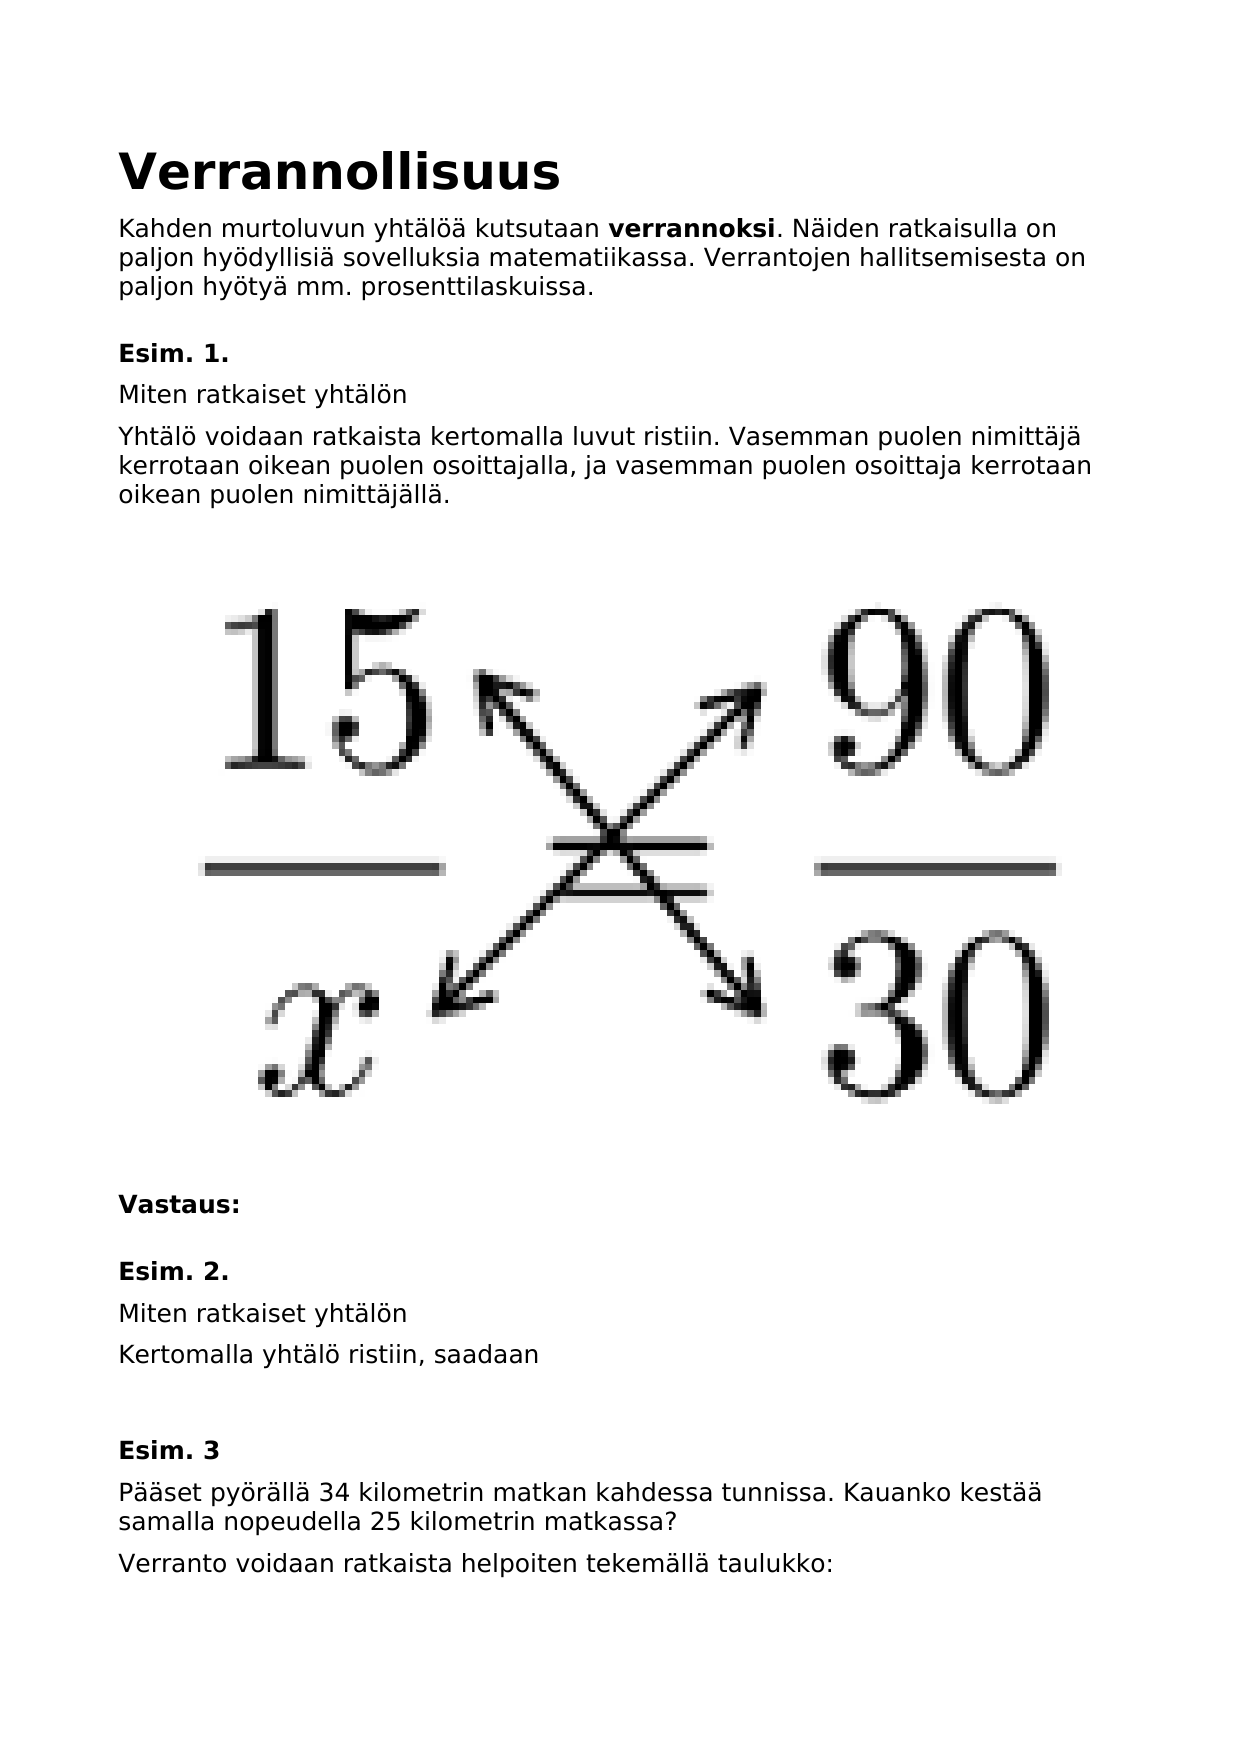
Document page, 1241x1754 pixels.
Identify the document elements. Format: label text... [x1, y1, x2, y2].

text Vastaus: [118, 1191, 1122, 1220]
subtitle Esim. 2. [118, 1257, 1122, 1286]
subtitle Esim. 3 [118, 1436, 1122, 1466]
subtitle Esim. 1. [118, 339, 1122, 368]
text Kahden murtoluvun yhtälöä kutsutaan verrannoksi. Näiden ratkaisulla on paljon hyödyllisiä sovelluksia matematiikassa. Verrantojen hallitsemisesta on paljon hyötyä mm. prosenttilaskuissa. [118, 214, 1122, 301]
subtitle Verrannollisuus [118, 143, 1122, 201]
text Pääset pyörällä 34 kilometrin matkan kahdessa tunnissa. Kauanko kestää samalla nopeudella 25 kilometrin matkassa? [118, 1478, 1122, 1536]
text Yhtälö voidaan ratkaista kertomalla luvut ristiin. Vasemman puolen nimittäjä kerrotaan oikean puolen osoittajalla, ja vasemman puolen osoittaja kerrotaan oikean puolen nimittäjällä. [118, 422, 1122, 510]
text Kertomalla yhtälö ristiin, saadaan [118, 1341, 1122, 1399]
text Miten ratkaiset yhtälön [118, 381, 1122, 410]
text Miten ratkaiset yhtälön [118, 1299, 1122, 1328]
picture [118, 522, 1123, 1178]
text Verranto voidaan ratkaista helpoiten tekemällä taulukko: [118, 1549, 1122, 1578]
